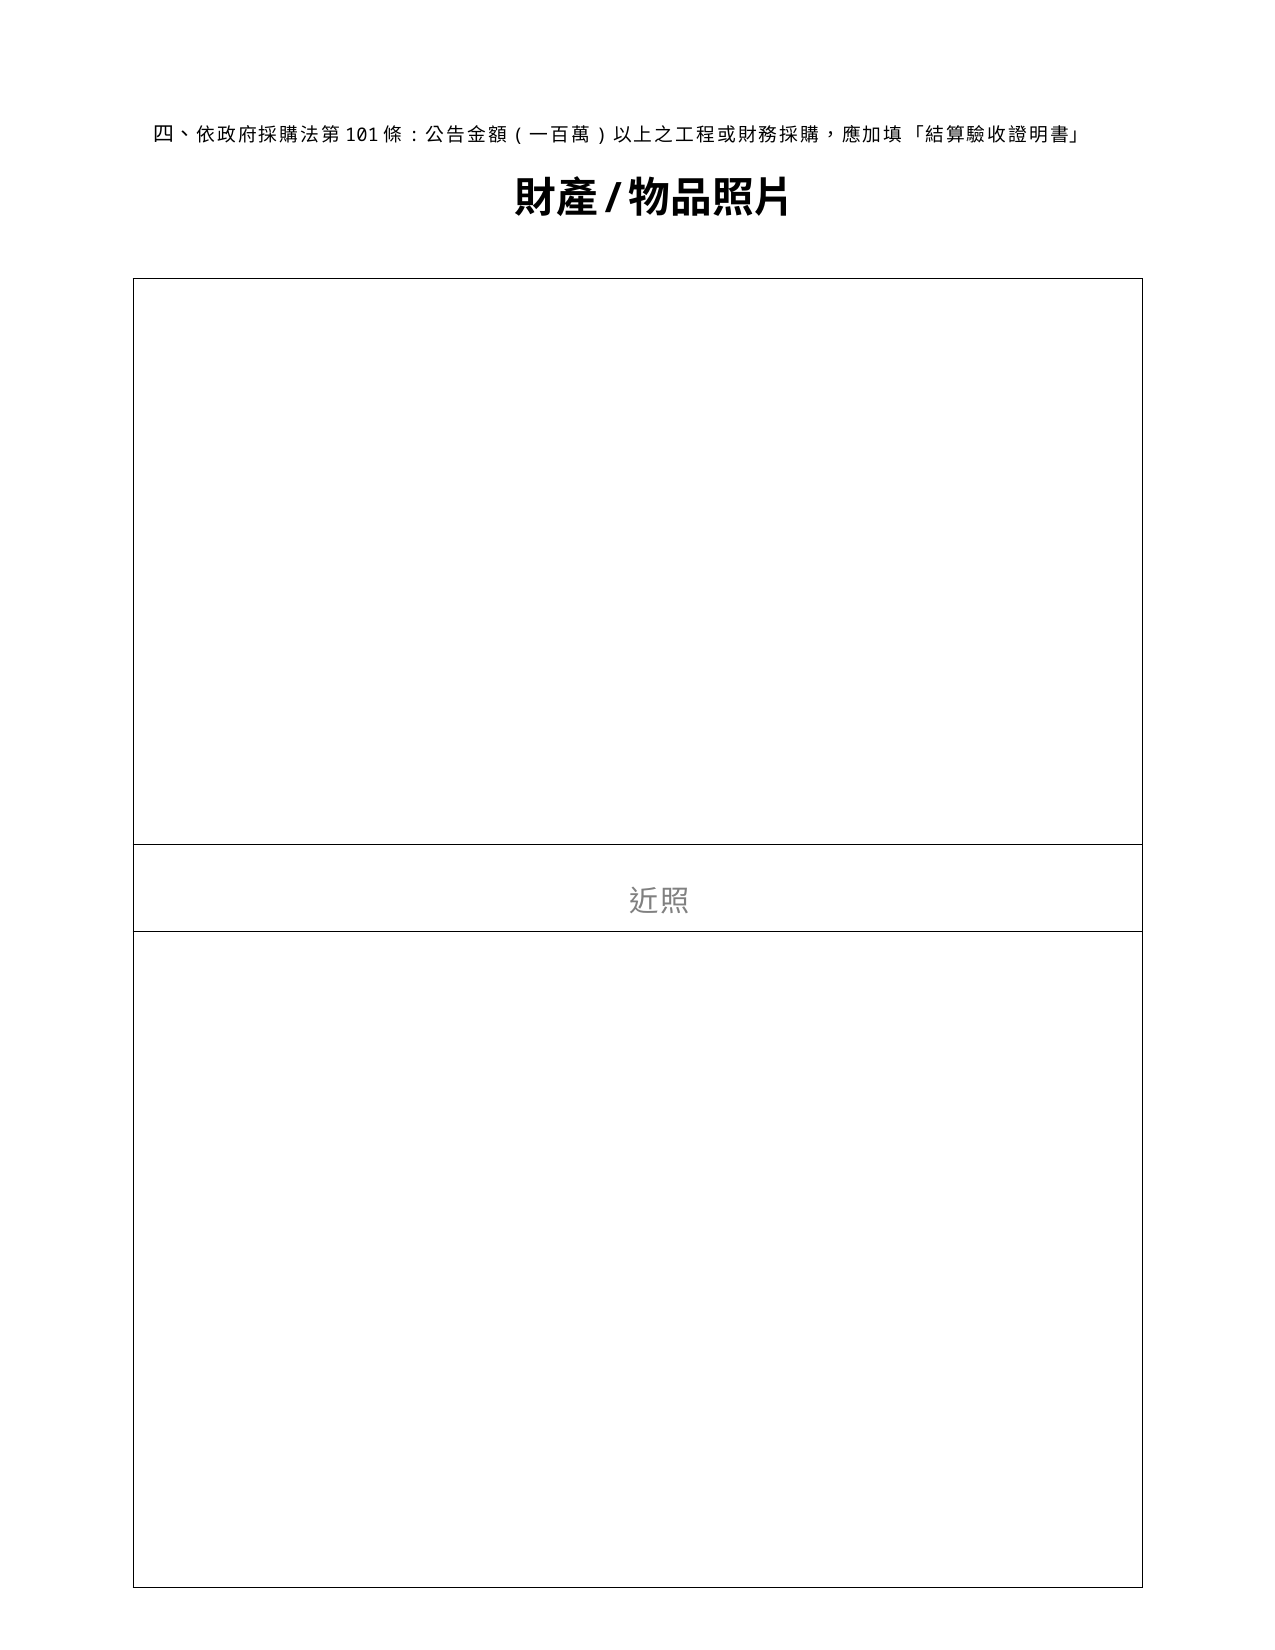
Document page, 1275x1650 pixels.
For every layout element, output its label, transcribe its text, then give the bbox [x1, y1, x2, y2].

table_cell [134, 932, 1142, 1587]
text 財產/物品照片 [122, 153, 1187, 216]
table_cell 近照 [134, 845, 1142, 931]
table_header [134, 279, 1142, 844]
text 四、依政府採購法第101條:公告金額(一百萬)以上之工程或財務採購，應加填「結算驗收證明書」 [122, 91, 1187, 153]
